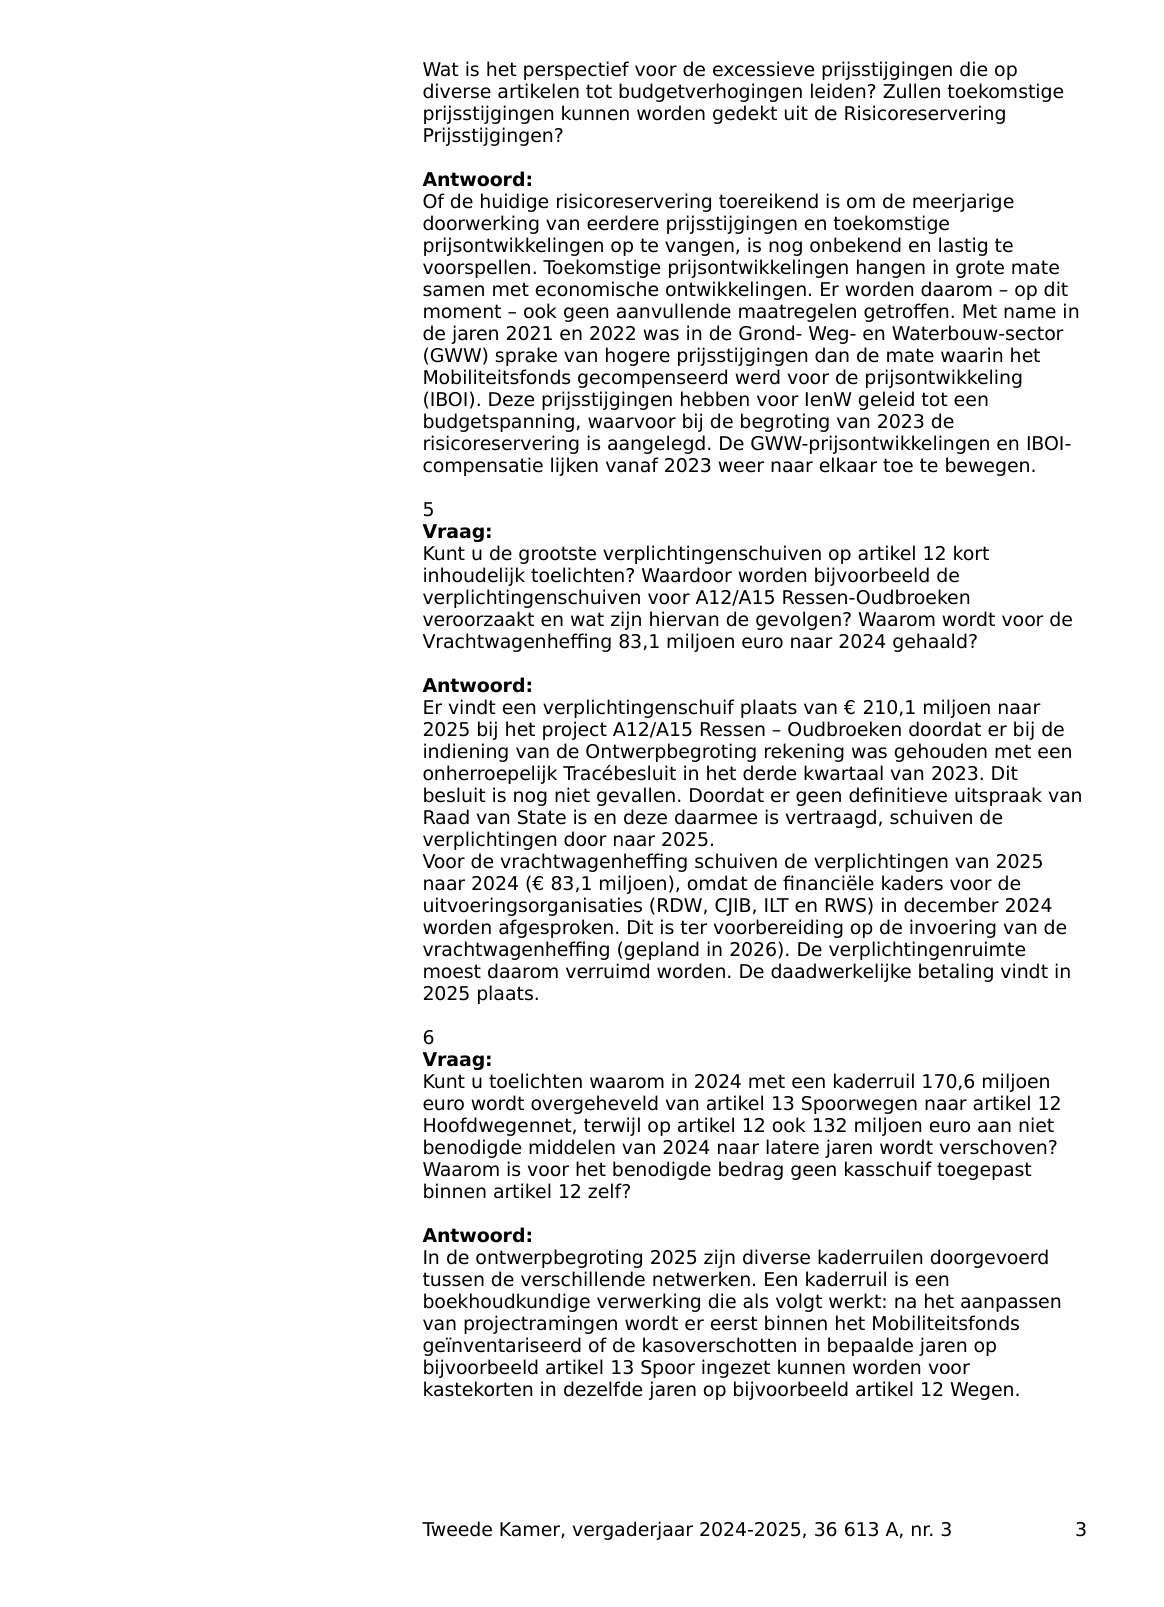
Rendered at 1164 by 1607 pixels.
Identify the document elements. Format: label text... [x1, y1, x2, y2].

text In de ontwerpbegroting 2025 zijn diverse kaderruilen doorgevoerd tussen de verschillende netwerken. Een kaderruil is een boekhoudkundige verwerking die als volgt werkt: na het aanpassen van projectramingen wordt er eerst binnen het Mobiliteitsfonds geïnventariseerd of de kasoverschotten in bepaalde jaren op bijvoorbeeld artikel 13 Spoor ingezet kunnen worden voor kastekorten in dezelfde jaren op bijvoorbeeld artikel 12 Wegen. [422, 1247, 1087, 1401]
text Of de huidige risicoreservering toereikend is om de meerjarige doorwerking van eerdere prijsstijgingen en toekomstige prijsontwikkelingen op te vangen, is nog onbekend en lastig te voorspellen. Toekomstige prijsontwikkelingen hangen in grote mate samen met economische ontwikkelingen. Er worden daarom – op dit moment – ook geen aanvullende maatregelen getroffen. Met name in de jaren 2021 en 2022 was in de Grond- Weg- en Waterbouw-sector (GWW) sprake van hogere prijsstijgingen dan de mate waarin het Mobiliteitsfonds gecompenseerd werd voor de prijsontwikkeling (IBOI). Deze prijsstijgingen hebben voor IenW geleid tot een budgetspanning, waarvoor bij de begroting van 2023 de risicoreservering is aangelegd. De GWW-prijsontwikkelingen en IBOI-compensatie lijken vanaf 2023 weer naar elkaar toe te bewegen. [422, 191, 1087, 477]
text Voor de vrachtwagenheffing schuiven de verplichtingen van 2025 naar 2024 (€ 83,1 miljoen), omdat de financiële kaders voor de uitvoeringsorganisaties (RDW, CJIB, ILT en RWS) in december 2024 worden afgesproken. Dit is ter voorbereiding op de invoering van de vrachtwagenheffing (gepland in 2026). De verplichtingenruimte moest daarom verruimd worden. De daadwerkelijke betaling vindt in 2025 plaats. [422, 851, 1087, 1005]
text Kunt u de grootste verplichtingenschuiven op artikel 12 kort inhoudelijk toelichten? Waardoor worden bijvoorbeeld de verplichtingenschuiven voor A12/A15 Ressen-Oudbroeken veroorzaakt en wat zijn hiervan de gevolgen? Waarom wordt voor de Vrachtwagenheffing 83,1 miljoen euro naar 2024 gehaald? [422, 543, 1087, 653]
text 6 [422, 1027, 1087, 1049]
text Vraag: [422, 521, 1087, 543]
text Kunt u toelichten waarom in 2024 met een kaderruil 170,6 miljoen euro wordt overgeheveld van artikel 13 Spoorwegen naar artikel 12 Hoofdwegennet, terwijl op artikel 12 ook 132 miljoen euro aan niet benodigde middelen van 2024 naar latere jaren wordt verschoven? Waarom is voor het benodigde bedrag geen kasschuif toegepast binnen artikel 12 zelf? [422, 1071, 1087, 1203]
text Vraag: [422, 1049, 1087, 1071]
text Er vindt een verplichtingenschuif plaats van € 210,1 miljoen naar 2025 bij het project A12/A15 Ressen – Oudbroeken doordat er bij de indiening van de Ontwerpbegroting rekening was gehouden met een onherroepelijk Tracébesluit in het derde kwartaal van 2023. Dit besluit is nog niet gevallen. Doordat er geen definitieve uitspraak van Raad van State is en deze daarmee is vertraagd, schuiven de verplichtingen door naar 2025. [422, 697, 1087, 851]
text Antwoord: [422, 675, 1087, 697]
text Wat is het perspectief voor de excessieve prijsstijgingen die op diverse artikelen tot budgetverhogingen leiden? Zullen toekomstige prijsstijgingen kunnen worden gedekt uit de Risicoreservering Prijsstijgingen? [422, 59, 1087, 147]
text Antwoord: [422, 169, 1087, 191]
text 5 [422, 499, 1087, 521]
text Antwoord: [422, 1225, 1087, 1247]
